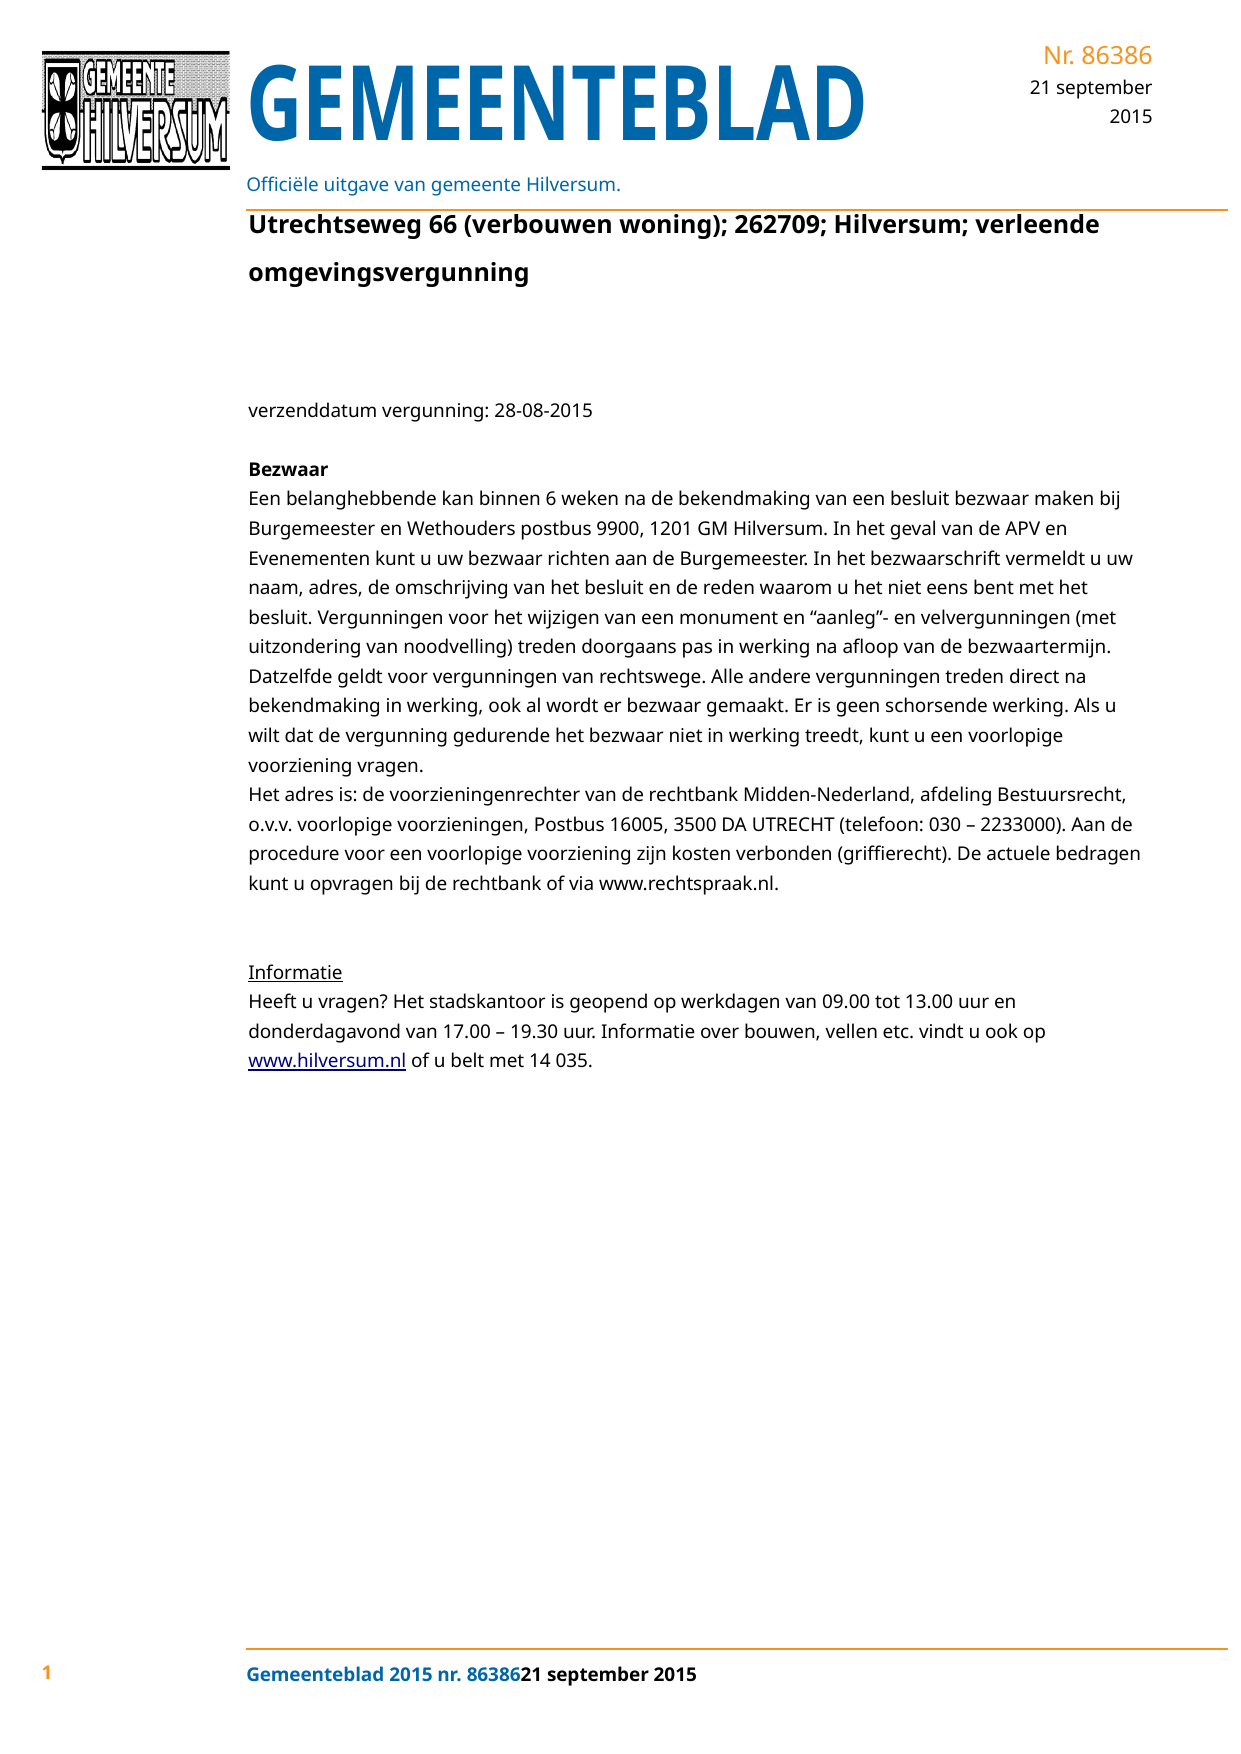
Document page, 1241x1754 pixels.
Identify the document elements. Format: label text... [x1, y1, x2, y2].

text Heeft u vragen? Het stadskantoor is geopend op werkdagen van 09.00 tot 13.00 uur en donderdagavond van 17.00 – 19.30 uur. Informatie over bouwen, vellen etc. vindt u ook op www.hilversum.nl of u belt met 14 035. [248, 988, 1152, 1073]
picture [41, 47, 231, 172]
text Een belanghebbende kan binnen 6 weken na de bekendmaking van een besluit bezwaar maken bij Burgemeester en Wethouders postbus 9900, 1201 GM Hilversum. In het geval van de APV en Evenementen kunt u uw bezwaar richten aan de Burgemeester. In het bezwaarschrift vermeldt u uw naam, adres, de omschrijving van het besluit en de reden waarom u het niet eens bent met het besluit. Vergunningen voor het wijzigen van een monument en “aanleg”- en velvergunningen (met uitzondering van noodvelling) treden doorgaans pas in werking na afloop van de bezwaartermijn. Datzelfde geldt voor vergunningen van rechtswege. Alle andere vergunningen treden direct na bekendmaking in werking, ook al wordt er bezwaar gemaakt. Er is geen schorsende werking. Als u wilt dat de vergunning gedurende het bezwaar niet in werking treedt, kunt u een voorlopige voorziening vragen. [248, 486, 1152, 777]
text verzenddatum vergunning: 28-08-2015 [248, 397, 1152, 422]
text Informatie [248, 959, 1152, 984]
text Utrechtseweg 66 (verbouwen woning); 262709; Hilversum; verleende omgevingsvergunning [248, 211, 1152, 288]
text Het adres is: de voorzieningenrechter van de rechtbank Midden-Nederland, afdeling Bestuursrecht, o.v.v. voorlopige voorzieningen, Postbus 16005, 3500 DA UTRECHT (telefoon: 030 – 2233000). Aan de procedure voor een voorlopige voorziening zijn kosten verbonden (griffierecht). De actuele bedragen kunt u opvragen bij de rechtbank of via www.rechtspraak.nl. [248, 781, 1152, 896]
text Bezwaar [248, 456, 1152, 482]
